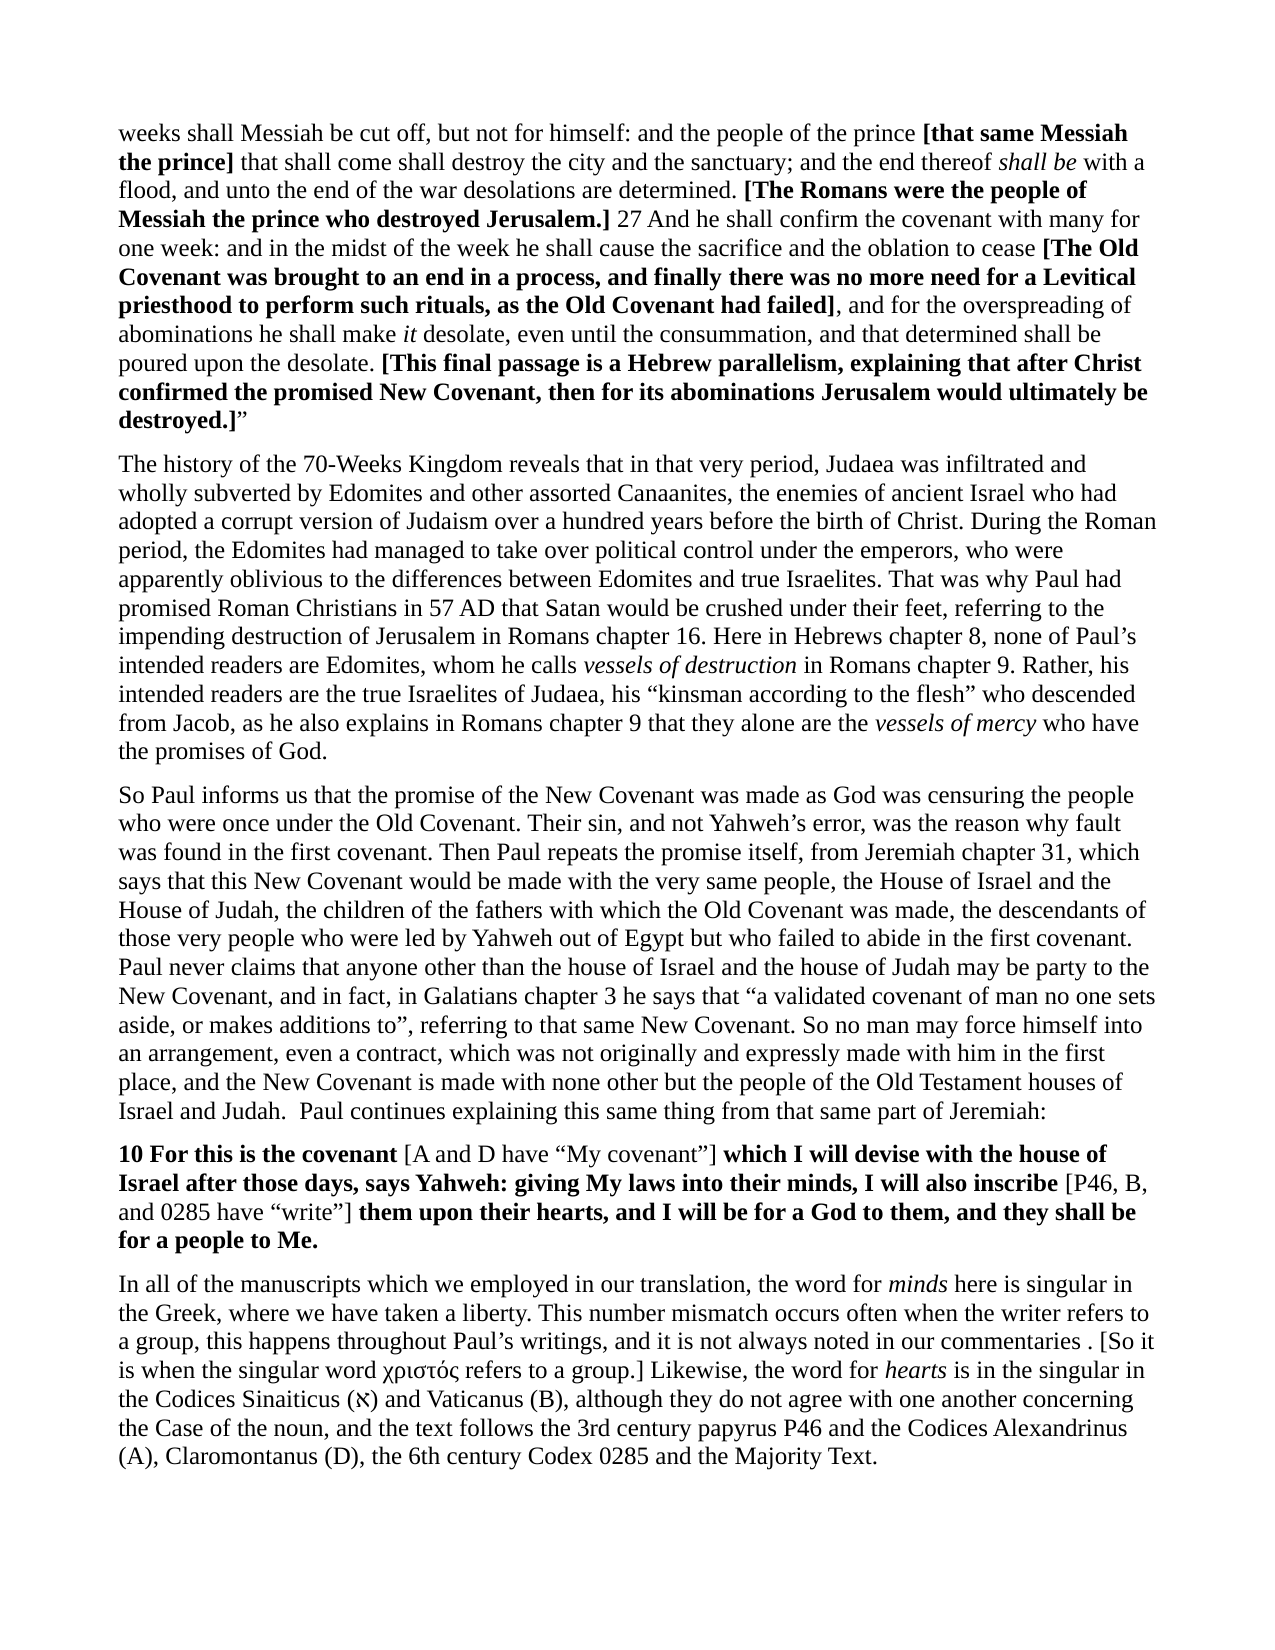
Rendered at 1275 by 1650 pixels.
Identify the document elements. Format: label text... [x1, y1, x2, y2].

text The history of the 70-Weeks Kingdom reveals that in that very period, Judaea was infiltrated and wholly subverted by Edomites and other assorted Canaanites, the enemies of ancient Israel who had adopted a corrupt version of Judaism over a hundred years before the birth of Christ. During the Roman period, the Edomites had managed to take over political control under the emperors, who were apparently oblivious to the differences between Edomites and true Israelites. That was why Paul had promised Roman Christians in 57 AD that Satan would be crushed under their feet, referring to the impending destruction of Jerusalem in Romans chapter 16. Here in Hebrews chapter 8, none of Paul’s intended readers are Edomites, whom he calls vessels of destruction in Romans chapter 9. Rather, his intended readers are the true Israelites of Judaea, his “kinsman according to the flesh” who descended from Jacob, as he also explains in Romans chapter 9 that they alone are the vessels of mercy who have the promises of God. [118, 449, 1157, 765]
text So Paul informs us that the promise of the New Covenant was made as God was censuring the people who were once under the Old Covenant. Their sin, and not Yahweh’s error, was the reason why fault was found in the first covenant. Then Paul repeats the promise itself, from Jeremiah chapter 31, which says that this New Covenant would be made with the very same people, the House of Israel and the House of Judah, the children of the fathers with which the Old Covenant was made, the descendants of those very people who were led by Yahweh out of Egypt but who failed to abide in the first covenant. Paul never claims that anyone other than the house of Israel and the house of Judah may be party to the New Covenant, and in fact, in Galatians chapter 3 he says that “a validated covenant of man no one sets aside, or makes additions to”, referring to that same New Covenant. So no man may force himself into an arrangement, even a contract, which was not originally and expressly made with him in the first place, and the New Covenant is made with none other but the people of the Old Testament houses of Israel and Judah. Paul continues explaining this same thing from that same part of Jeremiah: [118, 780, 1157, 1125]
text In all of the manuscripts which we employed in our translation, the word for minds here is singular in the Greek, where we have taken a liberty. This number mismatch occurs often when the writer refers to a group, this happens throughout Paul’s writings, and it is not always noted in our commentaries . [So it is when the singular word χριστός refers to a group.] Likewise, the word for hearts is in the singular in the Codices Sinaiticus (א) and Vaticanus (B), although they do not agree with one another concerning the Case of the noun, and the text follows the 3rd century papyrus P46 and the Codices Alexandrinus (A), Claromontanus (D), the 6th century Codex 0285 and the Majority Text. [118, 1269, 1157, 1470]
text weeks shall Messiah be cut off, but not for himself: and the people of the prince [that same Messiah the prince] that shall come shall destroy the city and the sanctuary; and the end thereof shall be with a flood, and unto the end of the war desolations are determined. [The Romans were the people of Messiah the prince who destroyed Jerusalem.] 27 And he shall confirm the covenant with many for one week: and in the midst of the week he shall cause the sacrifice and the oblation to cease [The Old Covenant was brought to an end in a process, and finally there was no more need for a Levitical priesthood to perform such rituals, as the Old Covenant had failed], and for the overspreading of abominations he shall make it desolate, even until the consummation, and that determined shall be poured upon the desolate. [This final passage is a Hebrew parallelism, explaining that after Christ confirmed the promised New Covenant, then for its abominations Jerusalem would ultimately be destroyed.]” [118, 118, 1157, 434]
text 10 For this is the covenant [A and D have “My covenant”] which I will devise with the house of Israel after those days, says Yahweh: giving My laws into their minds, I will also inscribe [P46, B, and 0285 have “write”] them upon their hearts, and I will be for a God to them, and they shall be for a people to Me. [118, 1139, 1157, 1254]
